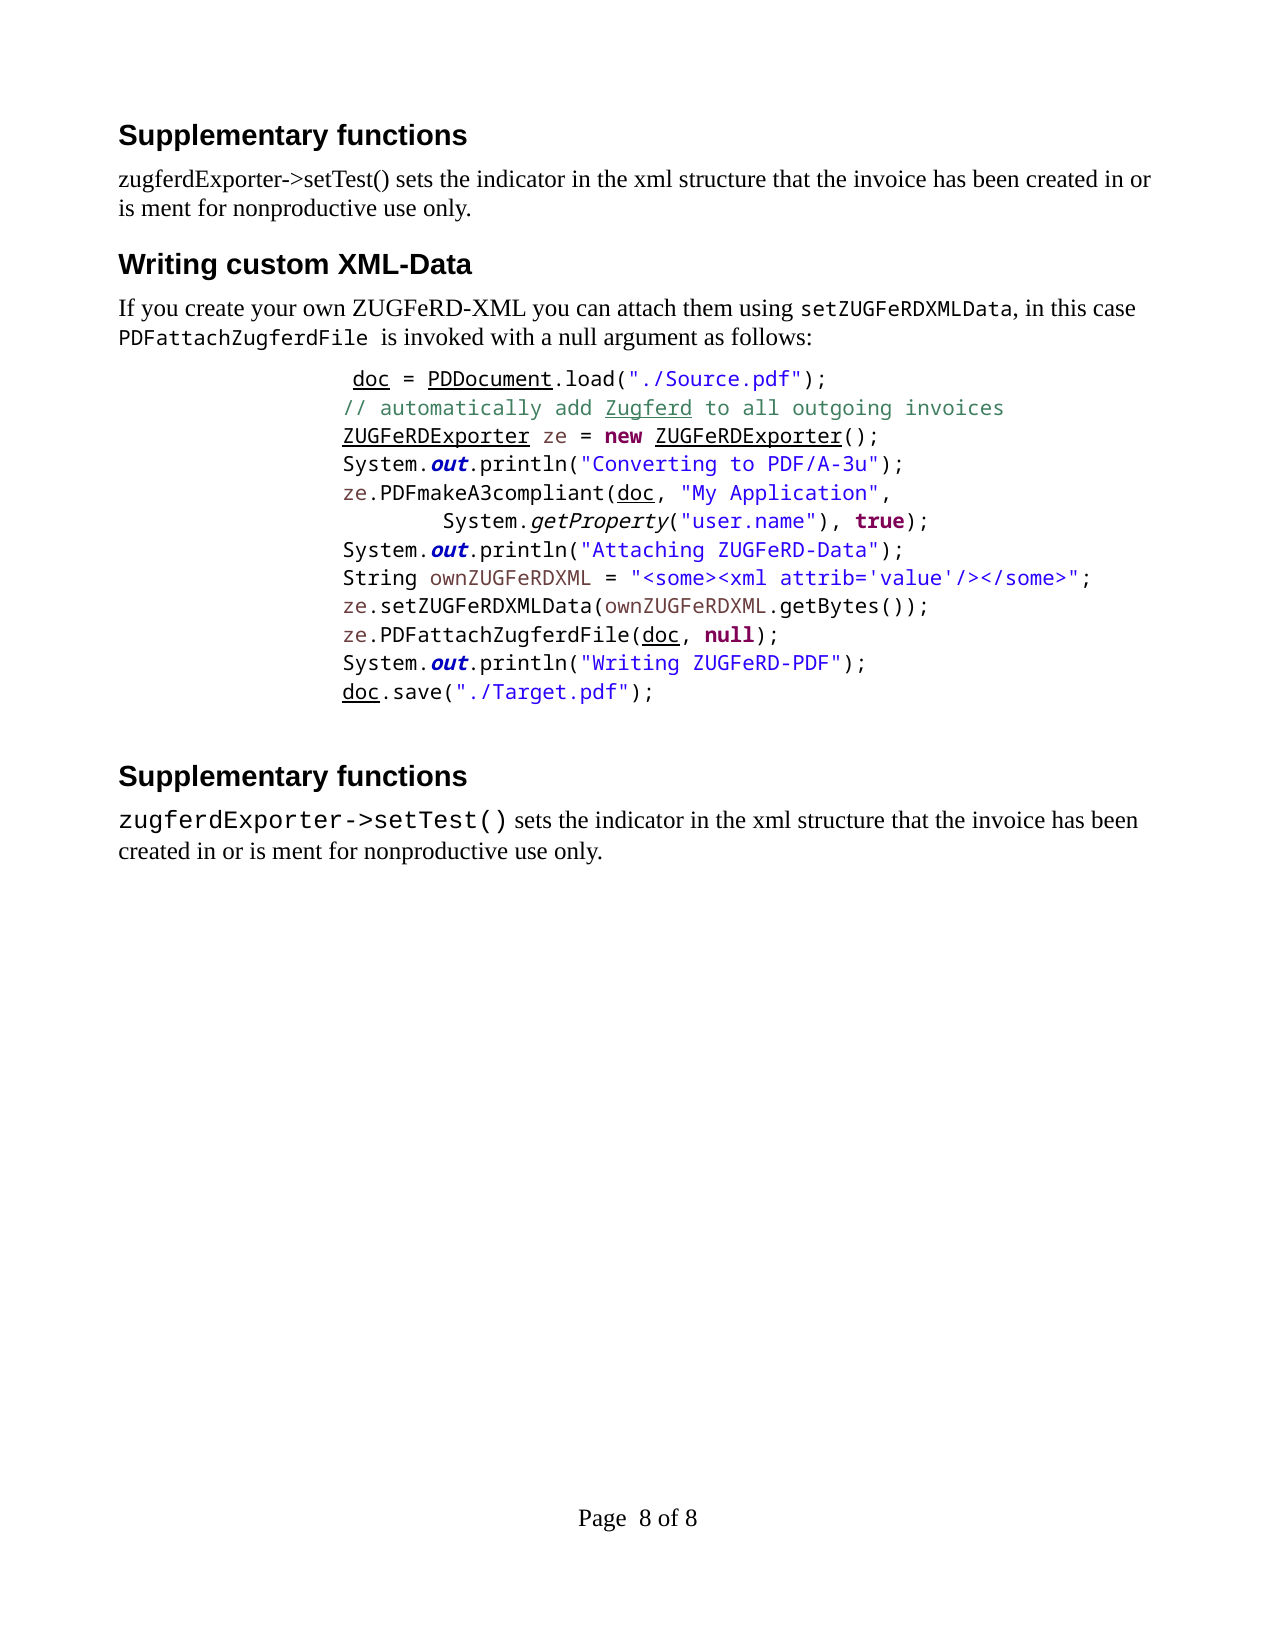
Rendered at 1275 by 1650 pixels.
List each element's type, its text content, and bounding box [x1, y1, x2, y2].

text doc.save("./Target.pdf"); [118, 677, 1157, 705]
subtitle Writing custom XML-Data [118, 247, 1157, 280]
subtitle Supplementary functions [118, 118, 1157, 152]
text zugferdExporter->setTest() sets the indicator in the xml structure that the invoice has been created in or is ment for nonproductive use only. [118, 164, 1157, 222]
text System.out.println("Converting to PDF/A-3u"); [118, 449, 1157, 478]
text System.out.println("Writing ZUGFeRD-PDF"); [118, 648, 1157, 677]
text zugferdExporter->setTest() sets the indicator in the xml structure that the invoice has been created in or is ment for nonproductive use only. [118, 805, 1157, 864]
text ze.PDFattachZugferdFile(doc, null); [118, 620, 1157, 648]
text String ownZUGFeRDXML = "<some><xml attrib='value'/></some>"; [118, 563, 1157, 592]
text // automatically add Zugferd to all outgoing invoices [118, 393, 1157, 421]
text System.getProperty("user.name"), true); [118, 506, 1157, 535]
text ze.setZUGFeRDXMLData(ownZUGFeRDXML.getBytes()); [118, 592, 1157, 620]
text If you create your own ZUGFeRD-XML you can attach them using setZUGFeRDXMLData, in this case PDFattachZugferdFile is invoked with a null argument as follows: [118, 293, 1157, 352]
subtitle Supplementary functions [118, 759, 1157, 792]
text System.out.println("Attaching ZUGFeRD-Data"); [118, 535, 1157, 563]
text ZUGFeRDExporter ze = new ZUGFeRDExporter(); [118, 421, 1157, 449]
text ze.PDFmakeA3compliant(doc, "My Application", [118, 478, 1157, 506]
text doc = PDDocument.load("./Source.pdf"); [118, 364, 1157, 393]
